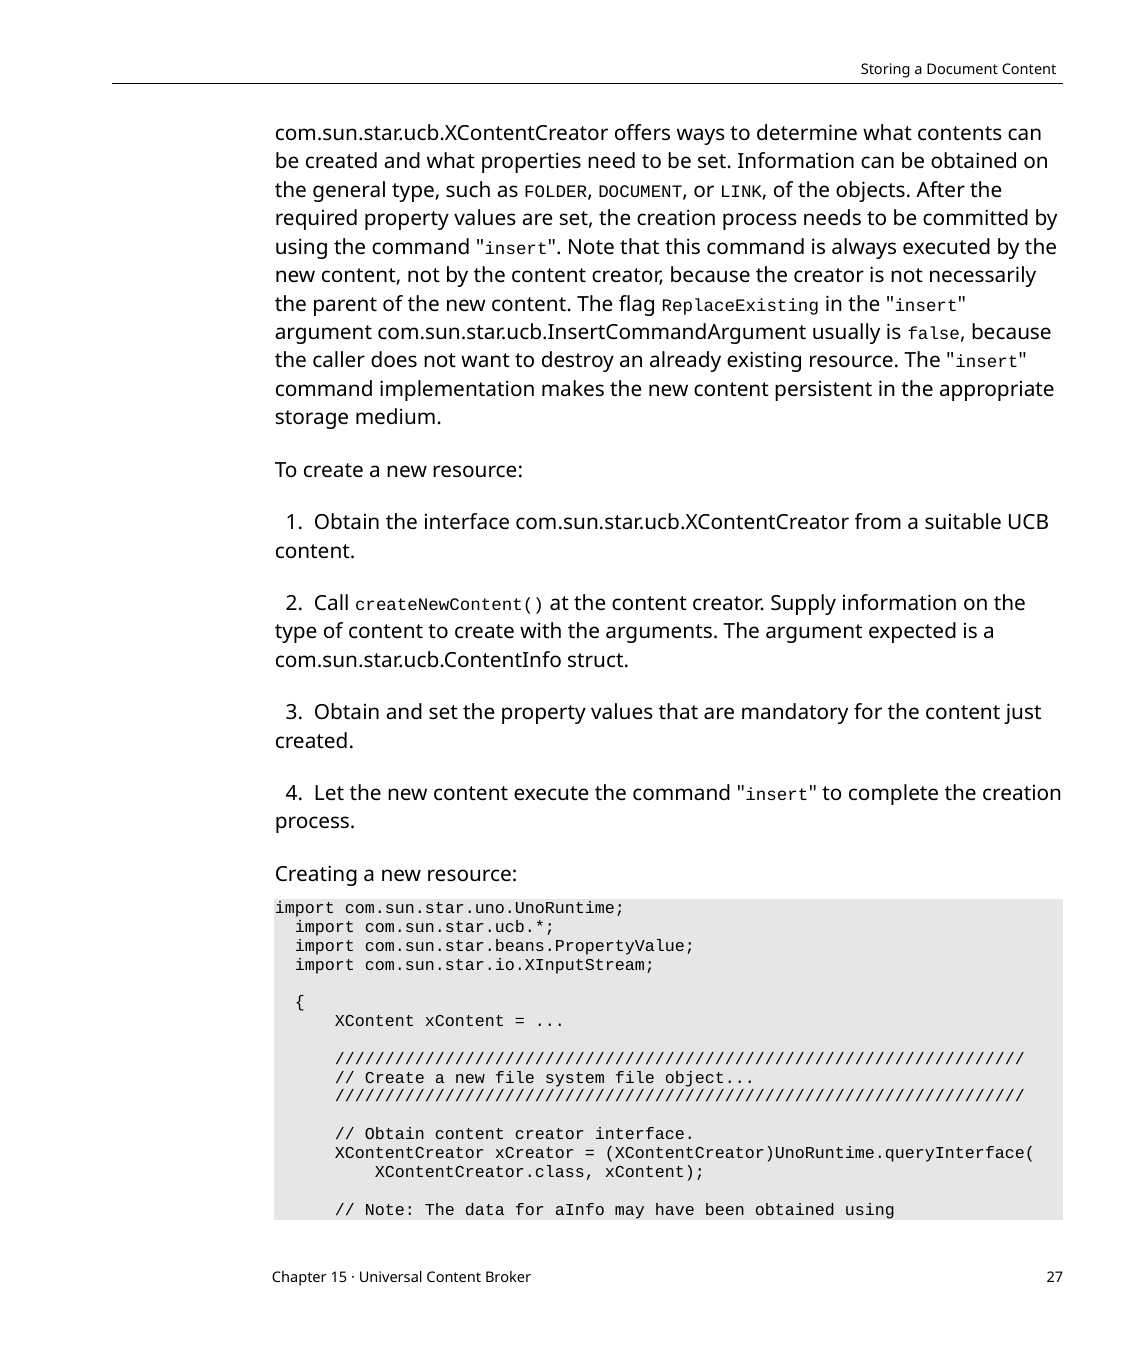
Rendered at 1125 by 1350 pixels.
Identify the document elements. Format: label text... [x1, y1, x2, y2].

text Creating a new resource: [274, 859, 1063, 887]
list Let the new content execute the command "insert" to complete the creation process. [274, 778, 1063, 835]
list Obtain and set the property values that are mandatory for the content just created. [274, 697, 1063, 754]
list Obtain the interface com.sun.star.ucb.XContentCreator from a suitable UCB content. [274, 507, 1063, 564]
text com.sun.star.ucb.XContentCreator offers ways to determine what contents can be created and what properties need to be set. Information can be obtained on the general type, such as FOLDER, DOCUMENT, or LINK, of the objects. After the required property values are set, the creation process needs to be committed by using the command "insert". Note that this command is always executed by the new content, not by the content creator, because the creator is not necessarily the parent of the new content. The flag ReplaceExisting in the "insert" argument com.sun.star.ucb.InsertCommandArgument usually is false, because the caller does not want to destroy an already existing resource. The "insert" command implementation makes the new content persistent in the appropriate storage medium. [274, 118, 1063, 431]
list Call createNewContent() at the content creator. Supply information on the type of content to create with the arguments. The argument expected is a com.sun.star.ucb.ContentInfo struct. [274, 588, 1063, 673]
text import com.sun.star.uno.UnoRuntime; import com.sun.star.ucb.*; import com.sun.star.beans.PropertyValue; import com.sun.star.io.XInputStream; { XContent xContent = ... ///////////////////////////////////////////////////////////////////// // Create a new file system file object... ///////////////////////////////////////////////////////////////////// // Obtain content creator interface. XContentCreator xCreator = (XContentCreator)UnoRuntime.queryInterface( XContentCreator.class, xContent); // Note: The data for aInfo may have been obtained using [274, 899, 1063, 1220]
text To create a new resource: [274, 455, 1063, 483]
